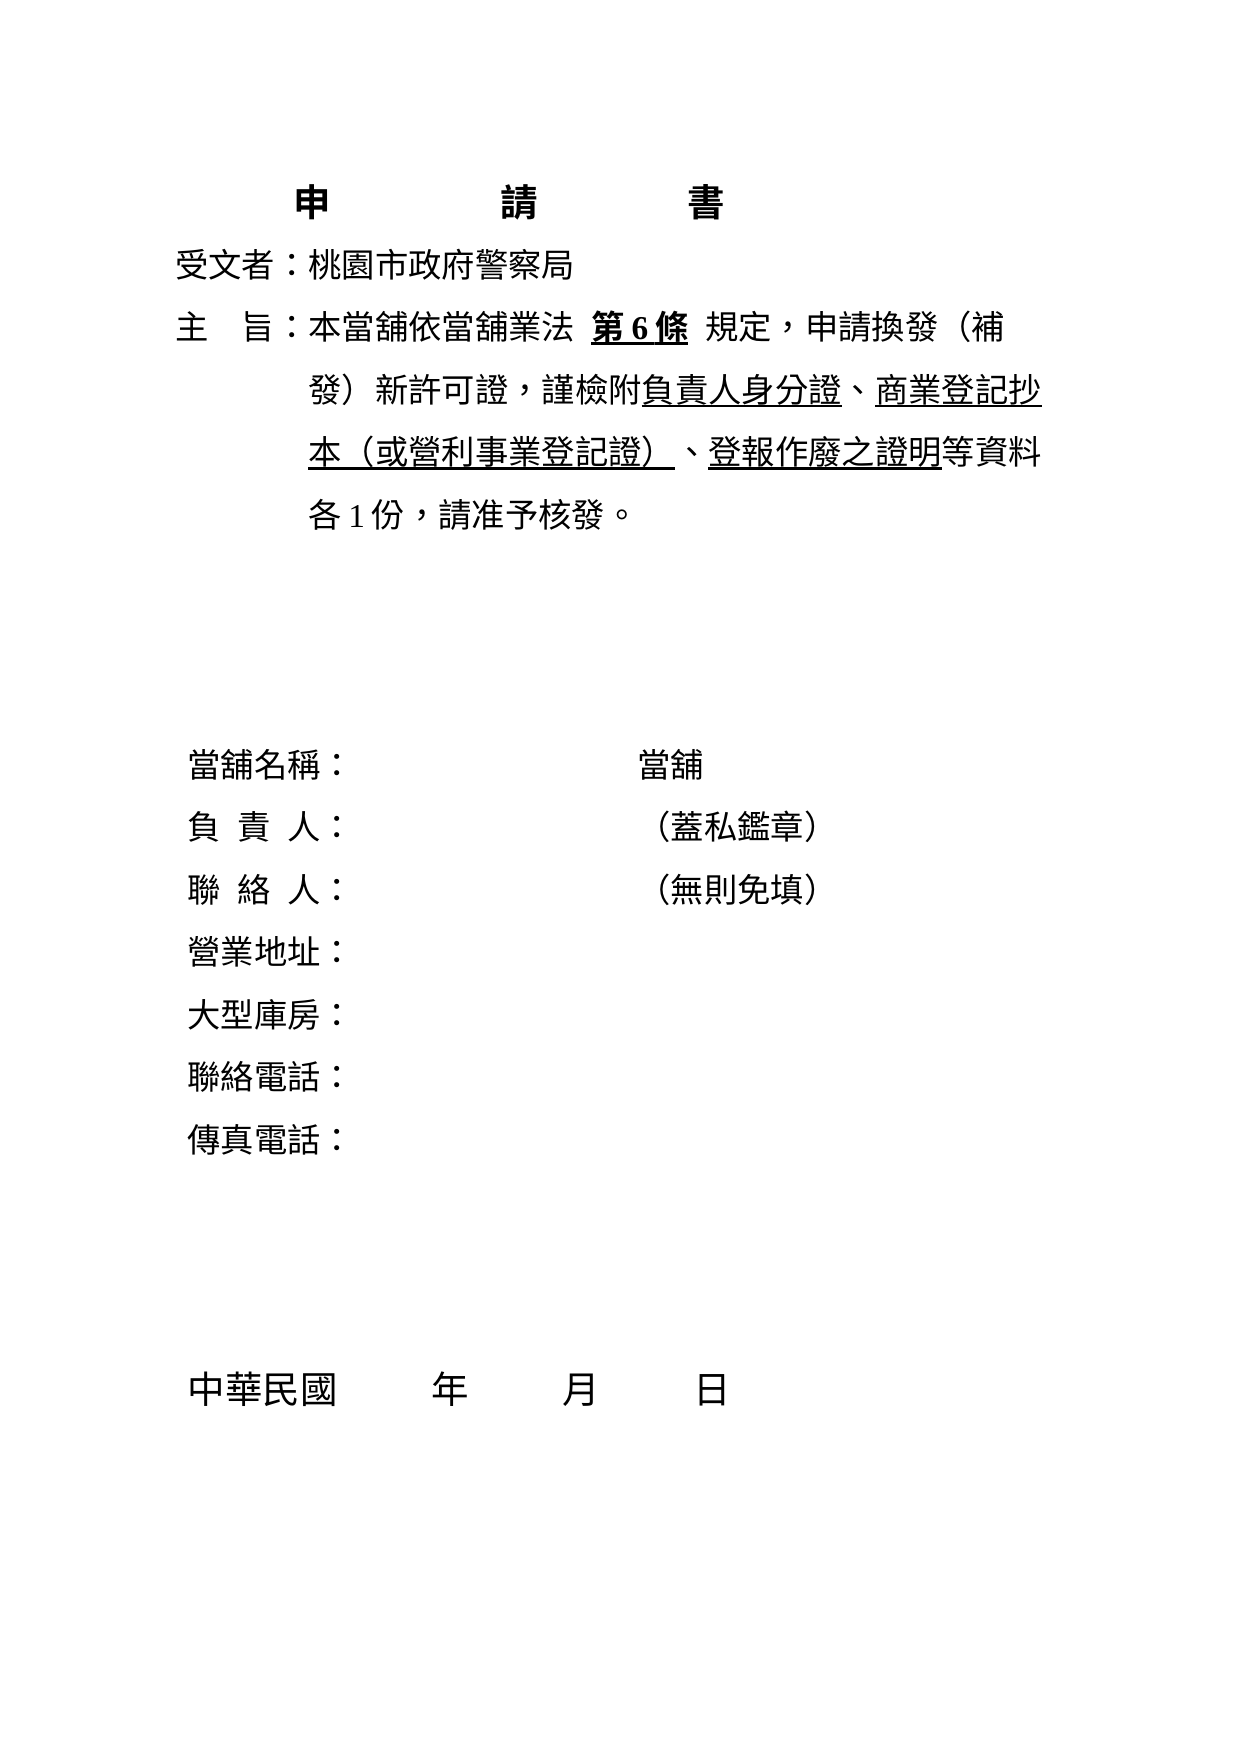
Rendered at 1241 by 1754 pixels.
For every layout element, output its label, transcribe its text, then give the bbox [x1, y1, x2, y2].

text 聯絡電話： [187, 1033, 1053, 1096]
text 負 責 人： （蓋私鑑章） [187, 783, 1053, 846]
text 中華民國 年 月 日 [187, 1346, 1053, 1408]
text 當舖名稱： 當舖 [187, 721, 1053, 783]
text 營業地址： [187, 908, 1053, 971]
text 受文者：桃園市政府警察局 [175, 221, 1053, 283]
text 傳真電話： [187, 1096, 1053, 1158]
text 大型庫房： [187, 971, 1053, 1033]
text 申 請 書 [187, 158, 1053, 221]
text 聯 絡 人： （無則免填） [187, 846, 1053, 908]
text 主 旨：本當舖依當舖業法 第6條 規定，申請換發（補發）新許可證，謹檢附負責人身分證、商業登記抄本（或營利事業登記證）、登報作廢之證明等資料各1份，請准予核發。 [175, 283, 1053, 533]
